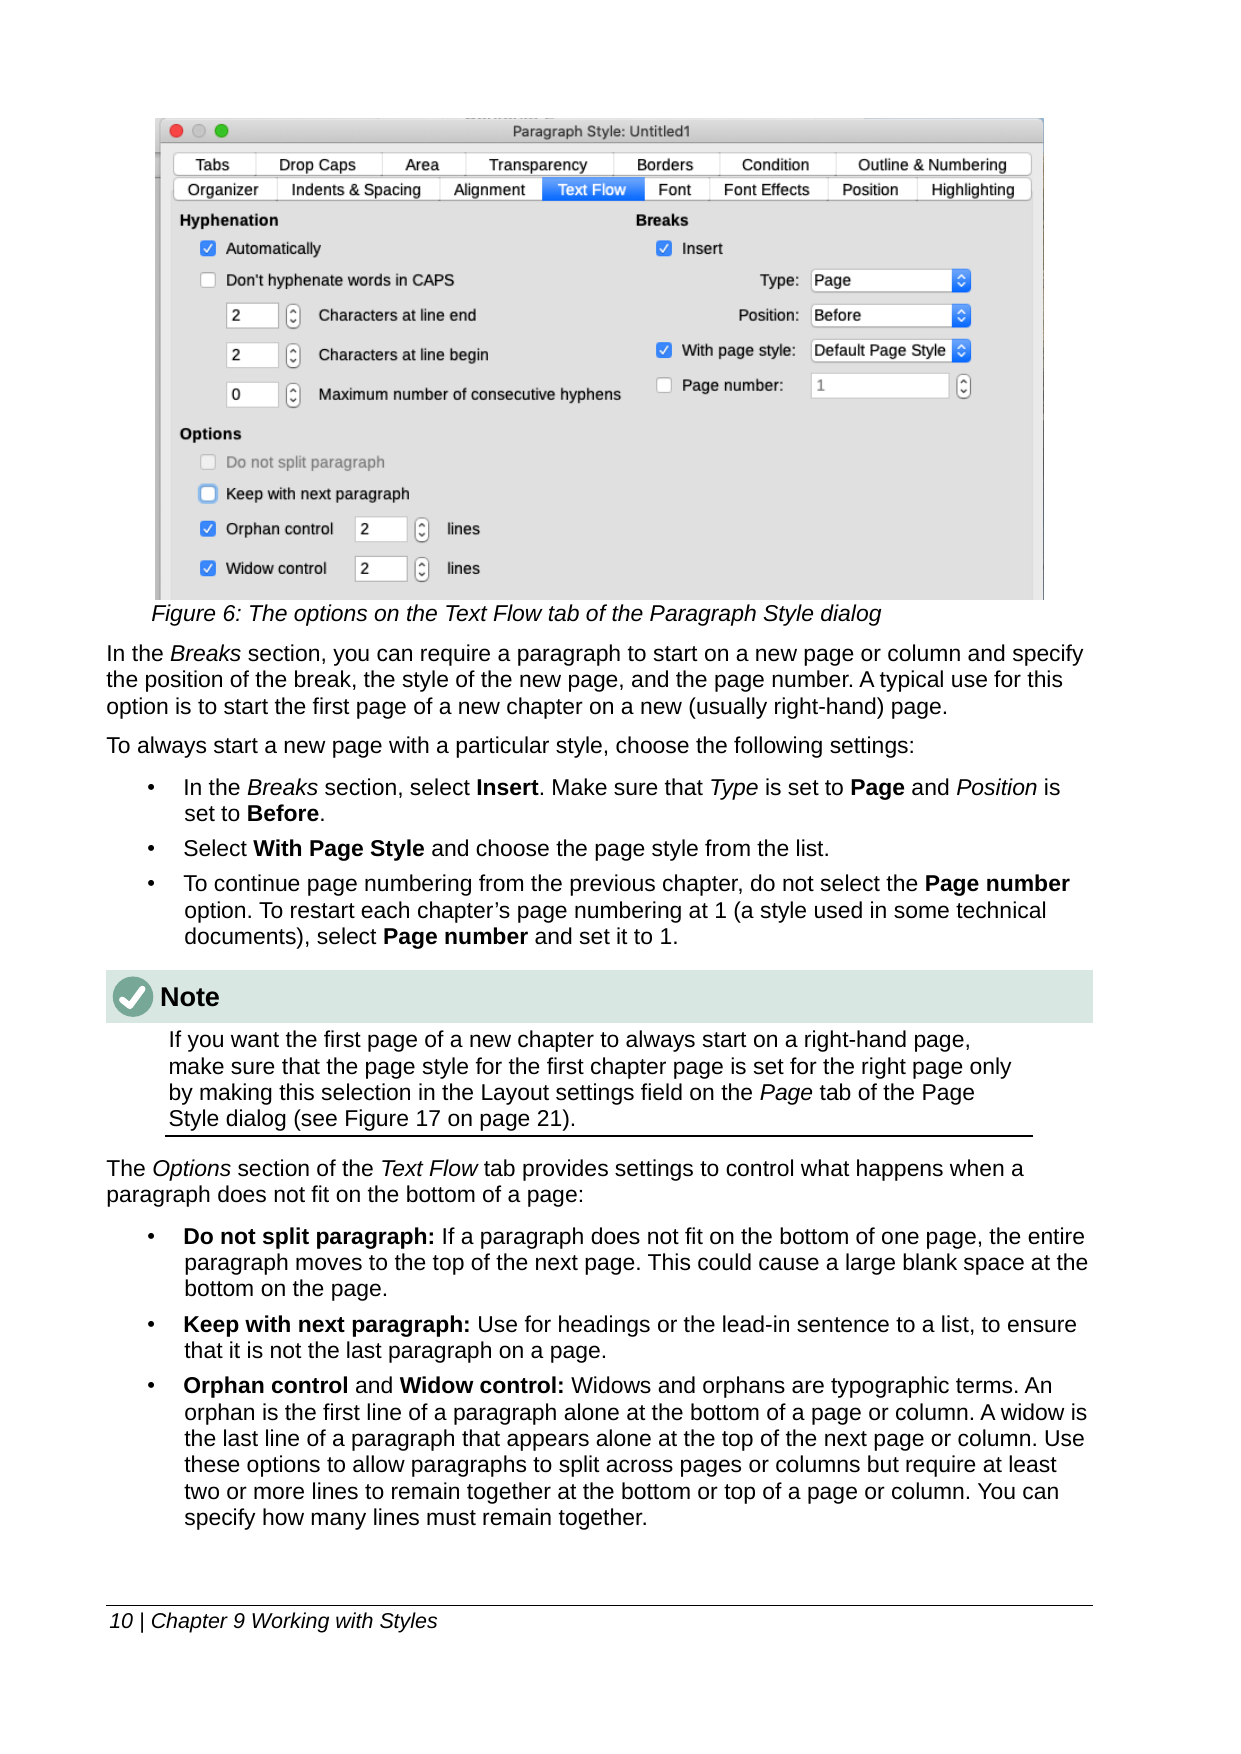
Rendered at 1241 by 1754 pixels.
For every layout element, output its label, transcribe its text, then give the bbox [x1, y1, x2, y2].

list Do not split paragraph: If a paragraph does not fit on the bottom of one page, the entire paragraph moves to the top of the next page. This could cause a large blank space at the bottom on the page. [144, 1220, 1093, 1302]
picture [155, 118, 1044, 600]
text If you want the first page of a new chapter to always start on a right-hand page, make sure that the page style for the first chapter page is set for the right page only by making this selection in the Layout settings field on the Page tab of the Page Style dialog (see Figure 17 on page 21). [165, 1023, 1033, 1135]
subtitle Note [106, 970, 1093, 1023]
text Figure 6: The options on the Text Flow tab of the Paragraph Style dialog [151, 118, 1048, 626]
list Orphan control and Widow control: Widows and orphans are typographic terms. An orphan is the first line of a paragraph alone at the bottom of a page or column. A widow is the last line of a paragraph that appears alone at the top of the next page or column. Use these options to allow paragraphs to split across pages or columns but require at least two or more lines to remain together at the bottom or top of a page or column. You can specify how many lines must remain together. [144, 1369, 1093, 1533]
list Select With Page Style and choose the page style from the list. [144, 832, 1093, 861]
list To always start a new page with a particular style, choose the following settings: [106, 732, 1093, 758]
list Keep with next paragraph: Use for headings or the lead-in sentence to a list, to ensure that it is not the last paragraph on a page. [144, 1308, 1093, 1363]
list In the Breaks section, select Insert. Make sure that Type is set to Page and Position is set to Before. [144, 771, 1093, 826]
list The Options section of the Text Flow tab provides settings to control what happens when a paragraph does not fit on the bottom of a page: [106, 1154, 1093, 1207]
text In the Breaks section, you can require a paragraph to start on a new page or column and specify the position of the break, the style of the new page, and the page number. A typical use for this option is to start the first page of a new chapter on a new (usually right-hand) page. [106, 640, 1093, 719]
list To continue page numbering from the previous chapter, do not select the Page number option. To restart each chapter’s page numbering at 1 (a style used in some technical documents), select Page number and set it to 1. [144, 867, 1093, 952]
